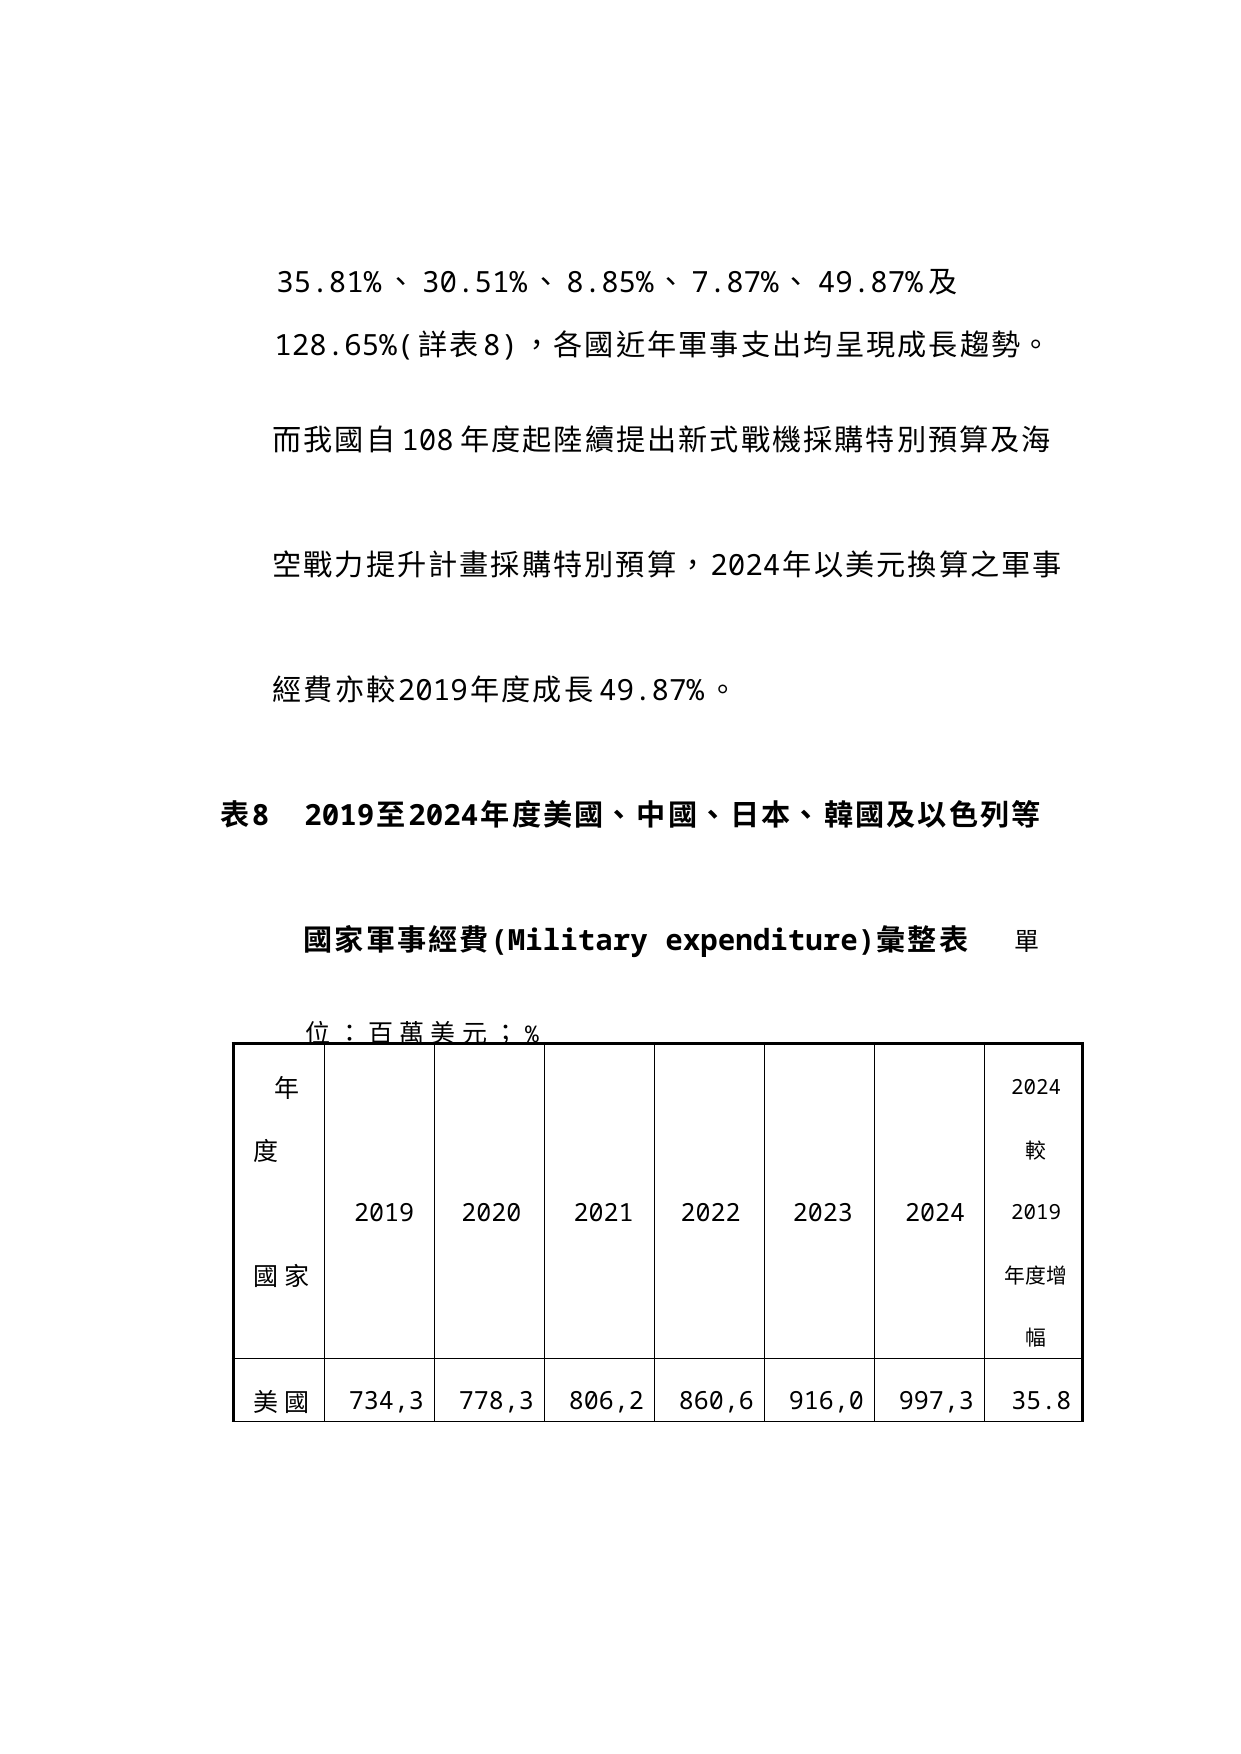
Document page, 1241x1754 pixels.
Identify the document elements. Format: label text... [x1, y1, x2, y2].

table_header 2020 [435, 1045, 544, 1357]
table_cell 美國 [235, 1359, 324, 1421]
table_header 2024 [875, 1045, 984, 1357]
table_header 2022 [655, 1045, 764, 1357]
table_cell 778,3 [435, 1359, 544, 1421]
text 35.81%、30.51%、8.85%、7.87%、49.87%及128.65%(詳表8)，各國近年軍事支出均呈現成長趨勢。而我國自108年度起陸續提出新式戰機採購特別預算及海空戰力提升計畫採購特別預算，2024年以美元換算之軍事經費亦較2019年度成長49.87%。 [266, 229, 1063, 729]
table_header 2019 [325, 1045, 434, 1357]
table_cell 734,3 [325, 1359, 434, 1421]
table_cell 997,3 [875, 1359, 984, 1421]
table_header 2024較2019年度增幅 [985, 1045, 1081, 1357]
table_header 2021 [545, 1045, 654, 1357]
table_cell 35.8 [985, 1359, 1081, 1421]
text 表8 2019至2024年度美國、中國、日本、韓國及以色列等國家軍事經費(Military expenditure)彙整表 單位：百萬美元；% [219, 729, 1063, 1042]
table_cell 916,0 [765, 1359, 874, 1421]
table_header 2023 [765, 1045, 874, 1357]
table_header 年度 國家 [235, 1045, 324, 1357]
table_cell 860,6 [655, 1359, 764, 1421]
table_cell 806,2 [545, 1359, 654, 1421]
